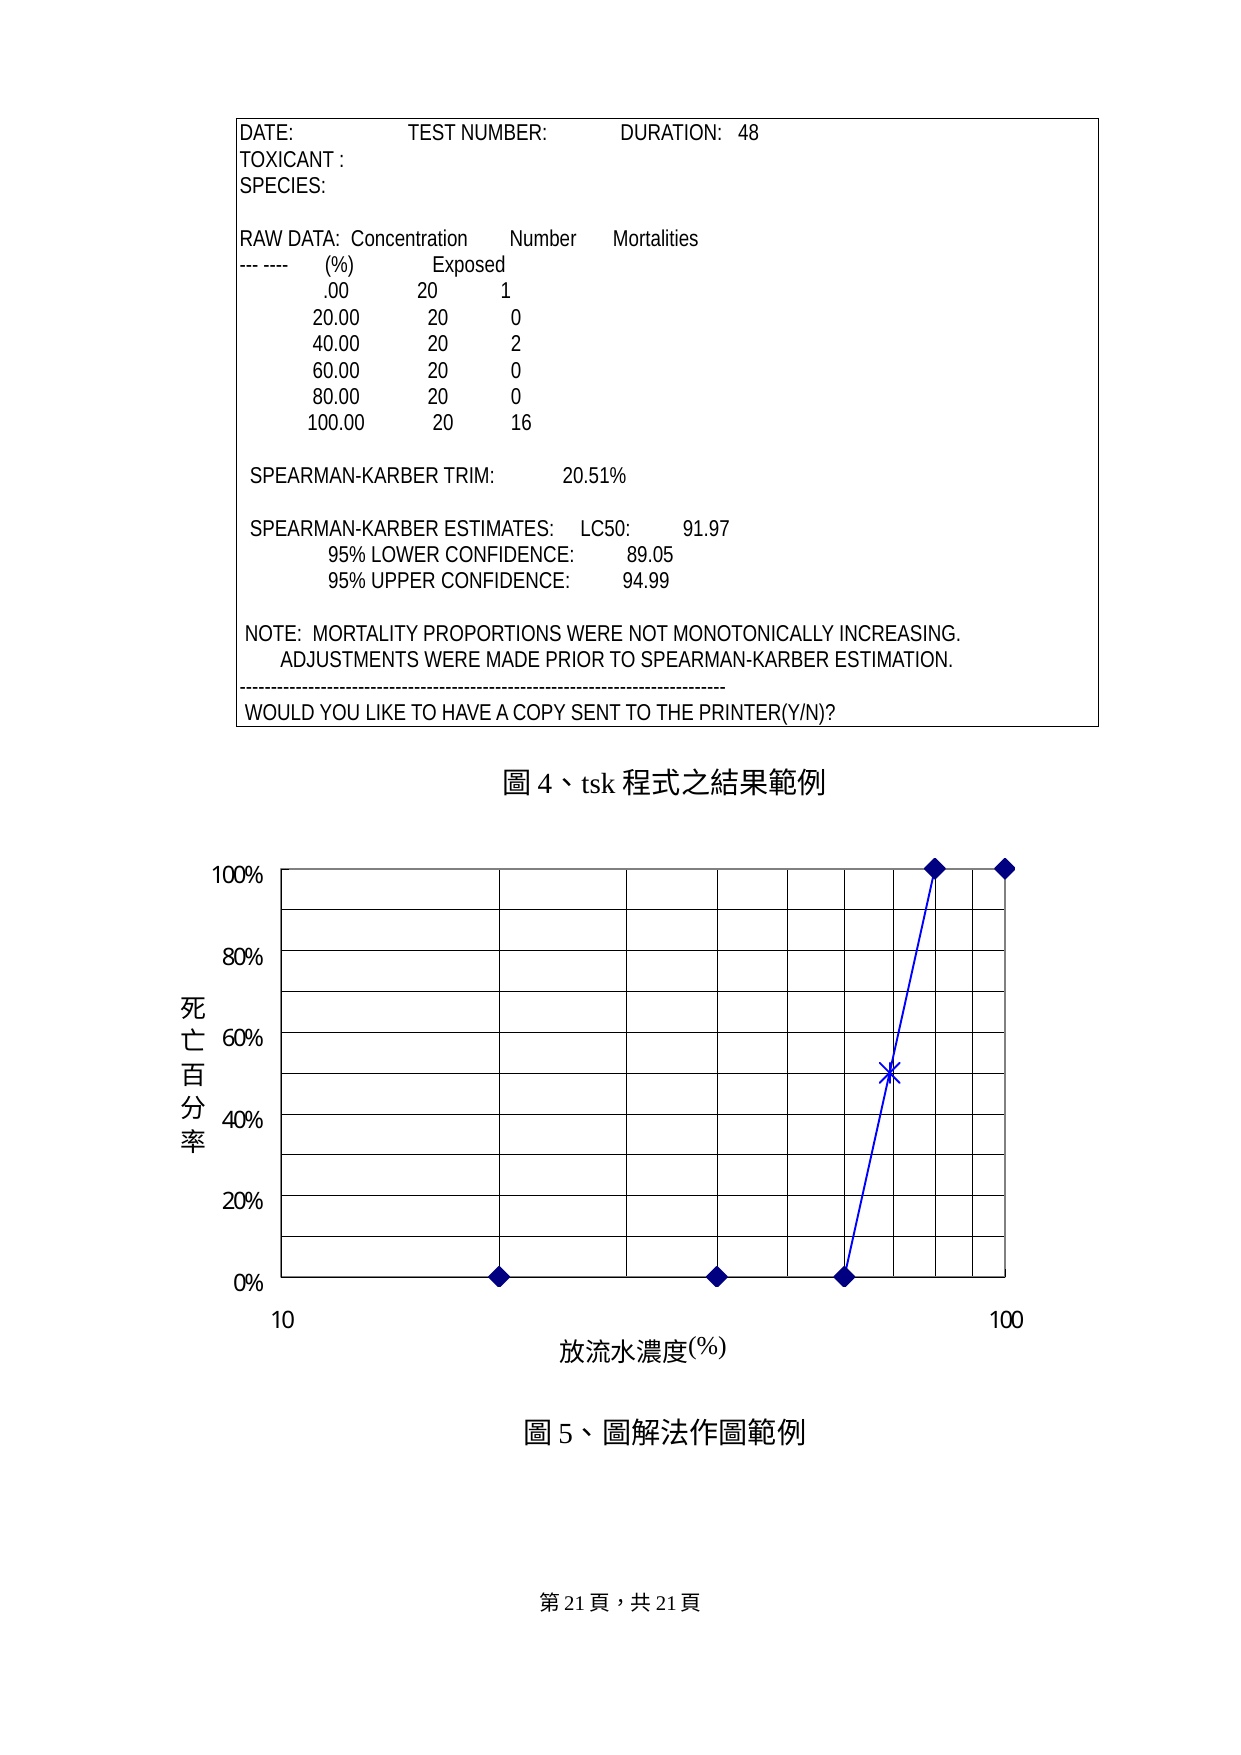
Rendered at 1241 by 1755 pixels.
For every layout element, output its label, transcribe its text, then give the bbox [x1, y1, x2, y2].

table_header DATE: TEST NUMBER: DURATION: 48 TOXICANT : SPECIES: RAW DATA: Concentration Number Mortalities --- ---- (%) Exposed .00 20 1 20.00 20 0 40.00 20 2 60.00 20 0 80.00 20 0 100.00 20 16 SPEARMAN-KARBER TRIM: 20.51% SPEARMAN-KARBER ESTIMATES: LC50: 91.97 95% LOWER CONFIDENCE: 89.05 95% UPPER CONFIDENCE: 94.99 NOTE: MORTALITY PROPORTIONS WERE NOT MONOTONICALLY INCREASING. ADJUSTMENTS WERE MADE PRIOR TO SPEARMAN-KARBER ESTIMATION. ------------------------------------------------------------------------------ WOULD YOU LIKE TO HAVE A COPY SENT TO THE PRINTER(Y/N)? [237, 119, 1098, 726]
text 圖4、tsk 程式之結果範例 [236, 739, 1093, 802]
text 圖5、圖解法作圖範例 [236, 827, 1093, 1452]
